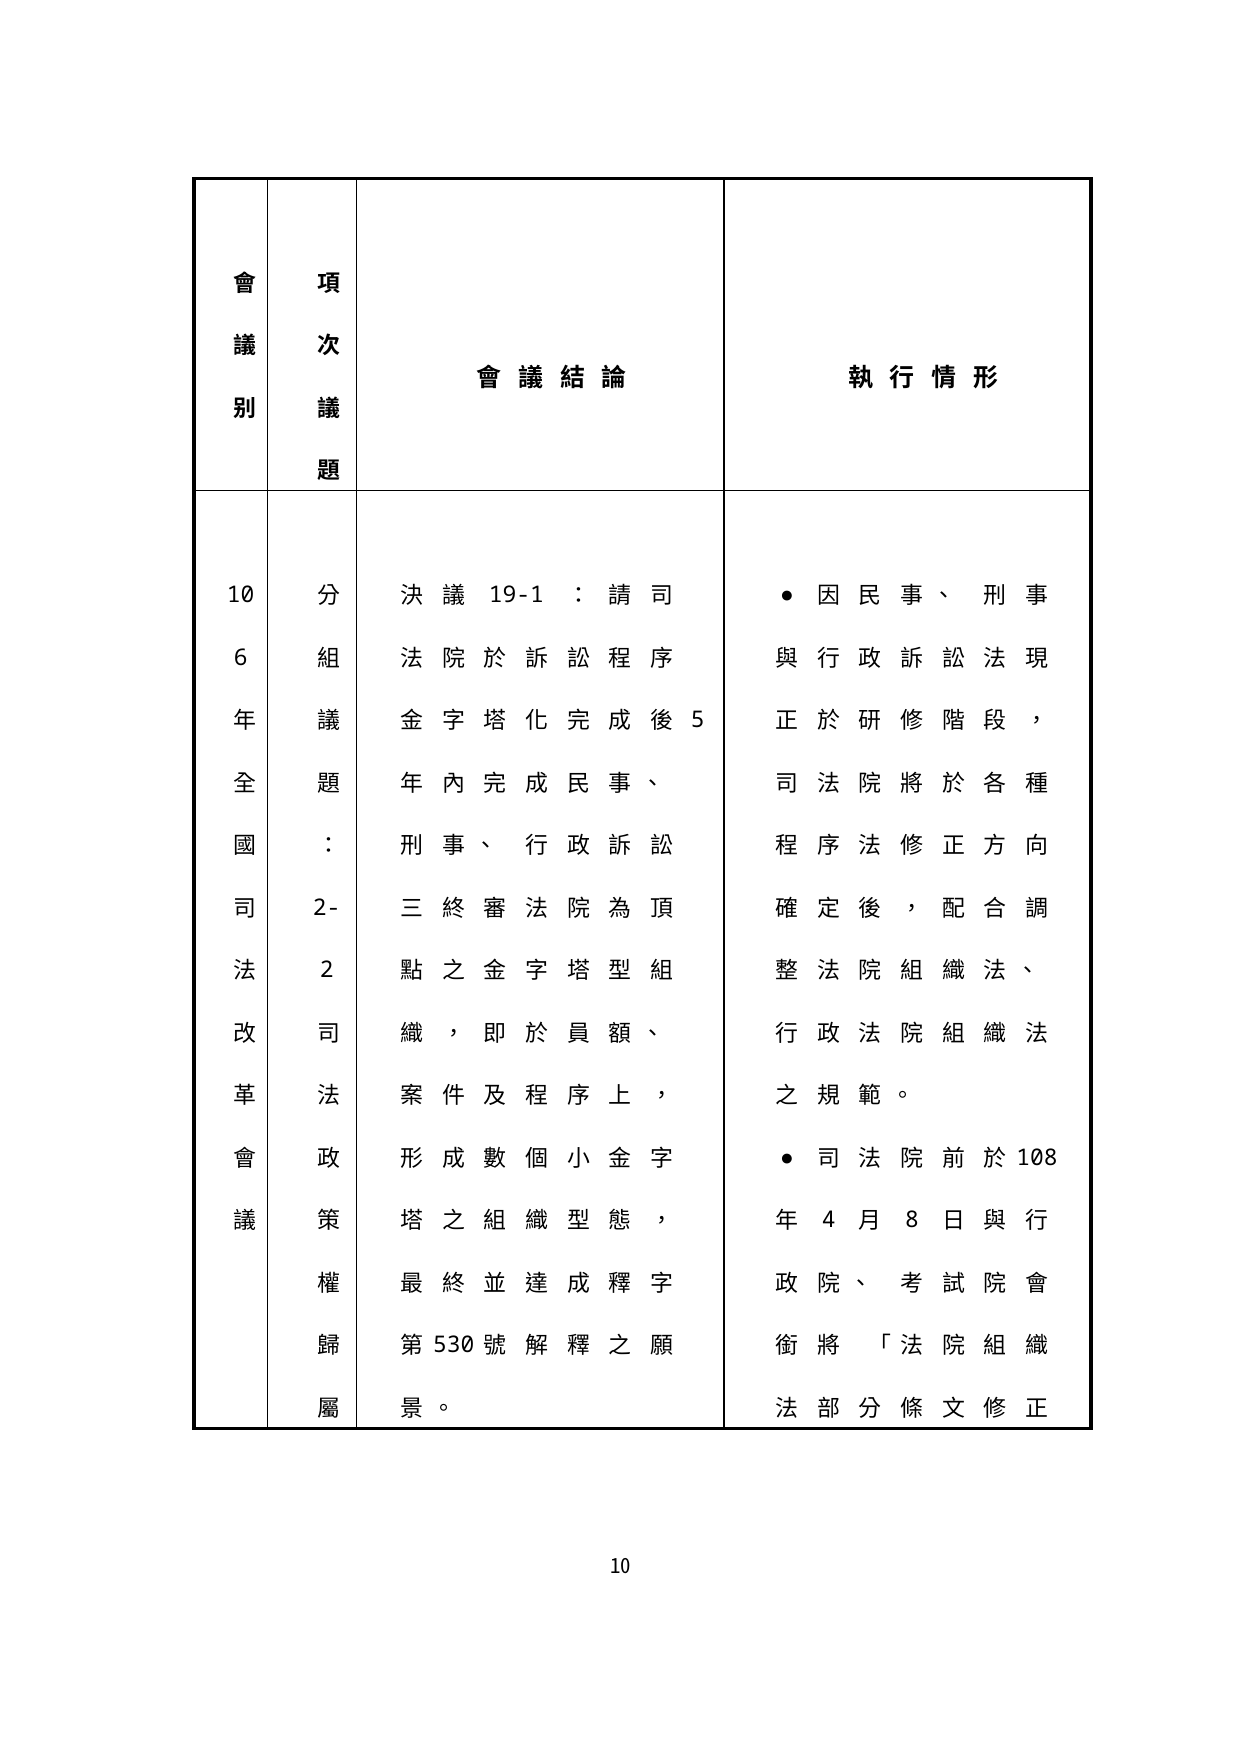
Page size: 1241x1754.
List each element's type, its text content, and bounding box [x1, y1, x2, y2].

table_header 項次 議題 [268, 180, 356, 490]
table_header 會議别 [196, 180, 267, 490]
table_cell 106年全國司法改革會議 [196, 491, 267, 1427]
table_cell 決議19-1：請司法院於訴訟程序金字塔化完成後5年內完成民事、刑事、行政訴訟三終審法院為頂點之金字塔型組織，即於員額、案件及程序上，形成數個小金字塔之組織型態，最終並達成釋字第530號解釋之願景。 [357, 491, 723, 1427]
table_cell ●因民事、刑事與行政訴訟法現正於研修階段，司法院將於各種程序法修正方向確定後，配合調整法院組織法、行政法院組織法之規範。 ●司法院前於108年4月8日與行政院、考試院會銜將「法院組織法部分條文修正 [725, 491, 1089, 1427]
table_header 執行情形 [725, 180, 1089, 490]
table_cell 分組議題 ：2-2司法政策權歸屬 [268, 491, 356, 1427]
table_header 會議結論 [357, 180, 723, 490]
